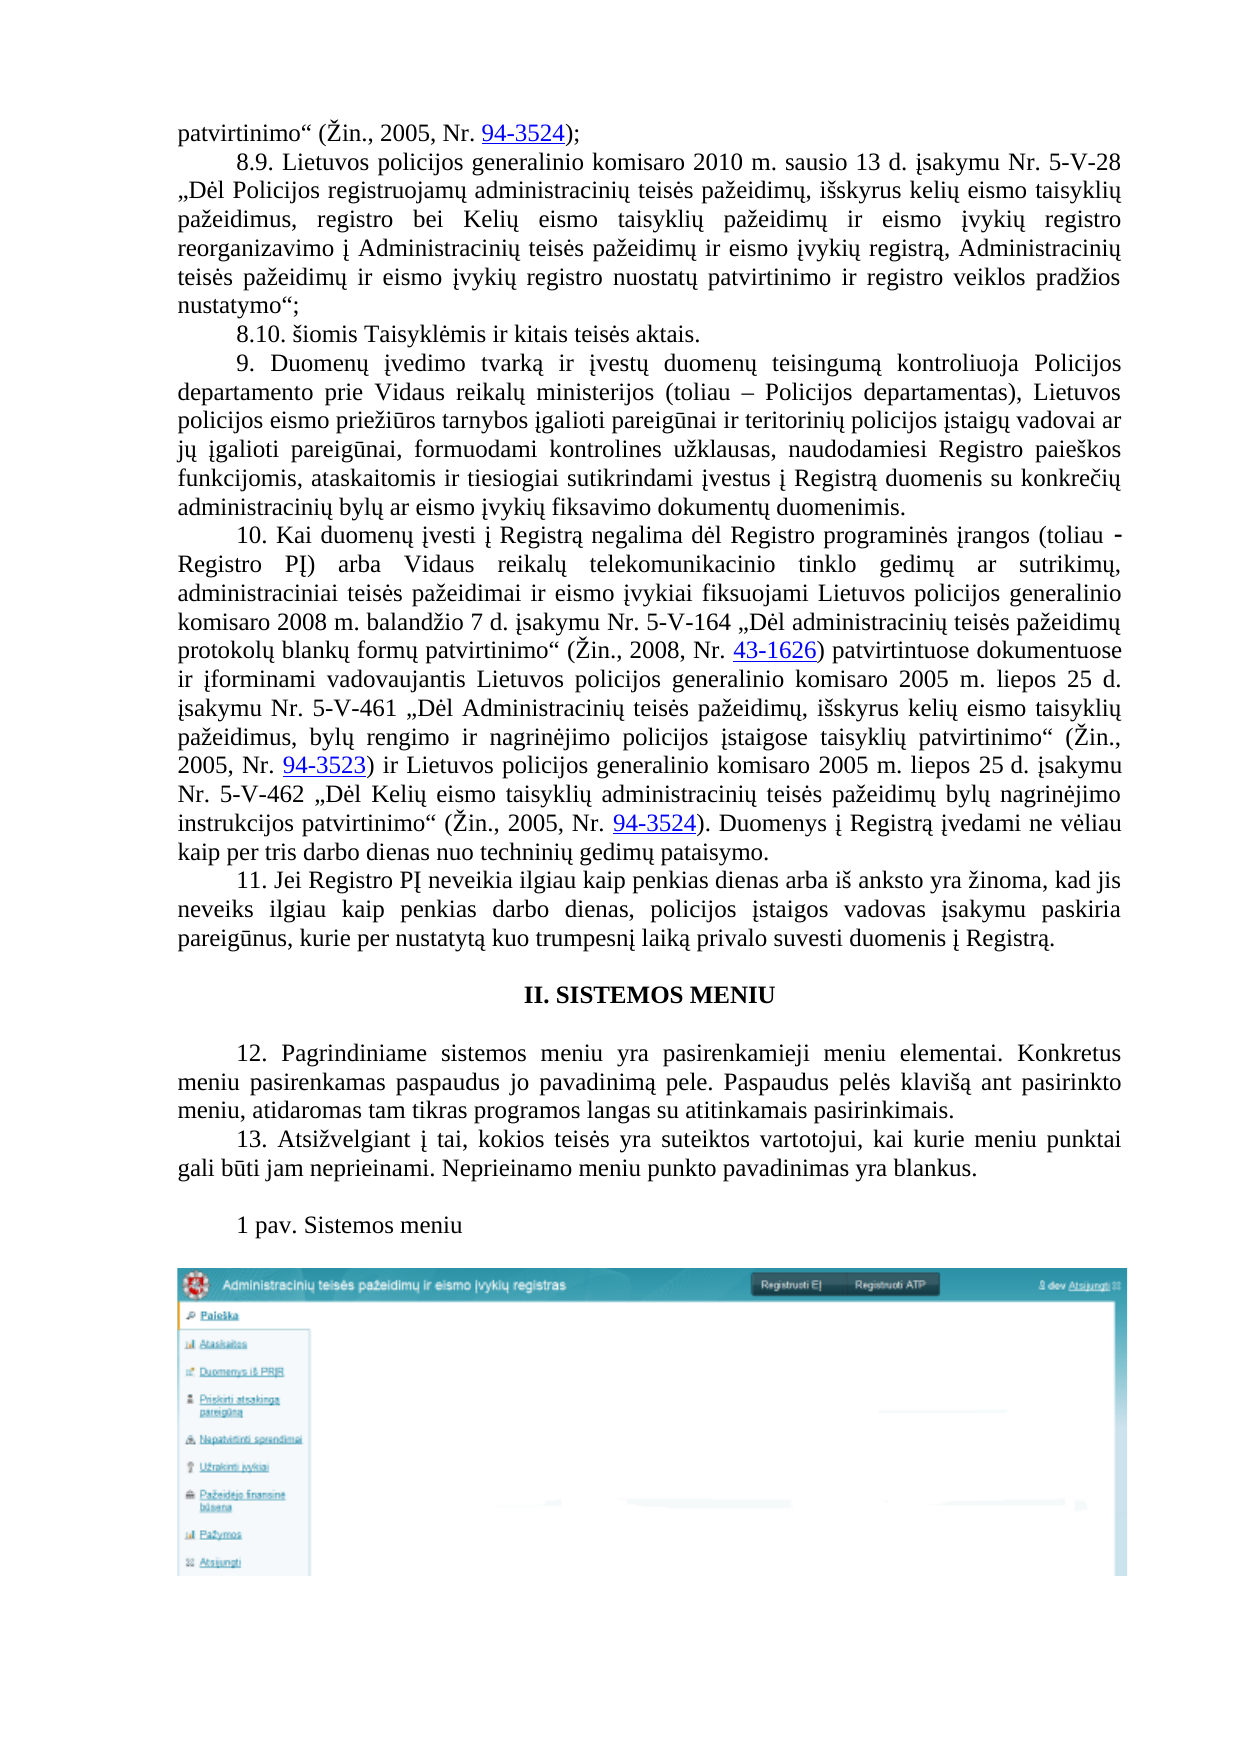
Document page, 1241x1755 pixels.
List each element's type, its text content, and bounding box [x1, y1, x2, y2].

text 13. Atsižvelgiant į tai, kokios teisės yra suteiktos vartotojui, kai kurie meniu punktai gali būti jam neprieinami. Neprieinamo meniu punkto pavadinimas yra blankus. [177, 1124, 1122, 1182]
text 8.9. Lietuvos policijos generalinio komisaro 2010 m. sausio 13 d. įsakymu Nr. 5-V-28 „Dėl Policijos registruojamų administracinių teisės pažeidimų, išskyrus kelių eismo taisyklių pažeidimus, registro bei Kelių eismo taisyklių pažeidimų ir eismo įvykių registro reorganizavimo į Administracinių teisės pažeidimų ir eismo įvykių registrą, Administracinių teisės pažeidimų ir eismo įvykių registro nuostatų patvirtinimo ir registro veiklos pradžios nustatymo“; [177, 147, 1122, 319]
text 8.10. šiomis Taisyklėmis ir kitais teisės aktais. [177, 319, 1122, 348]
text 1 pav. Sistemos meniu [177, 1211, 1122, 1239]
text 12. Pagrindiniame sistemos meniu yra pasirenkamieji meniu elementai. Konkretus meniu pasirenkamas paspaudus jo pavadinimą pele. Paspaudus pelės klavišą ant pasirinkto meniu, atidaromas tam tikras programos langas su atitinkamais pasirinkimais. [177, 1038, 1122, 1124]
text 10. Kai duomenų įvesti į Registrą negalima dėl Registro programinės įrangos (toliau  Registro PĮ) arba Vidaus reikalų telekomunikacinio tinklo gedimų ar sutrikimų, administraciniai teisės pažeidimai ir eismo įvykiai fiksuojami Lietuvos policijos generalinio komisaro 2008 m. balandžio 7 d. įsakymu Nr. 5-V-164 „Dėl administracinių teisės pažeidimų protokolų blankų formų patvirtinimo“ (Žin., 2008, Nr. 43-1626) patvirtintuose dokumentuose ir įforminami vadovaujantis Lietuvos policijos generalinio komisaro 2005 m. liepos 25 d. įsakymu Nr. 5-V-461 „Dėl Administracinių teisės pažeidimų, išskyrus kelių eismo taisyklių pažeidimus, bylų rengimo ir nagrinėjimo policijos įstaigose taisyklių patvirtinimo“ (Žin., 2005, Nr. 94-3523) ir Lietuvos policijos generalinio komisaro 2005 m. liepos 25 d. įsakymu Nr. 5-V-462 „Dėl Kelių eismo taisyklių administracinių teisės pažeidimų bylų nagrinėjimo instrukcijos patvirtinimo“ (Žin., 2005, Nr. 94-3524). Duomenys į Registrą įvedami ne vėliau kaip per tris darbo dienas nuo techninių gedimų pataisymo. [177, 521, 1122, 866]
text 9. Duomenų įvedimo tvarką ir įvestų duomenų teisingumą kontroliuoja Policijos departamento prie Vidaus reikalų ministerijos (toliau – Policijos departamentas), Lietuvos policijos eismo priežiūros tarnybos įgalioti pareigūnai ir teritorinių policijos įstaigų vadovai ar jų įgalioti pareigūnai, formuodami kontrolines užklausas, naudodamiesi Registro paieškos funkcijomis, ataskaitomis ir tiesiogiai sutikrindami įvestus į Registrą duomenis su konkrečių administracinių bylų ar eismo įvykių fiksavimo dokumentų duomenimis. [177, 348, 1122, 521]
text patvirtinimo“ (Žin., 2005, Nr. 94-3524); [177, 118, 1122, 147]
text II. SISTEMOS MENIU [177, 981, 1122, 1009]
text 11. Jei Registro PĮ neveikia ilgiau kaip penkias dienas arba iš anksto yra žinoma, kad jis neveiks ilgiau kaip penkias darbo dienas, policijos įstaigos vadovas įsakymu paskiria pareigūnus, kurie per nustatytą kuo trumpesnį laiką privalo suvesti duomenis į Registrą. [177, 866, 1122, 952]
